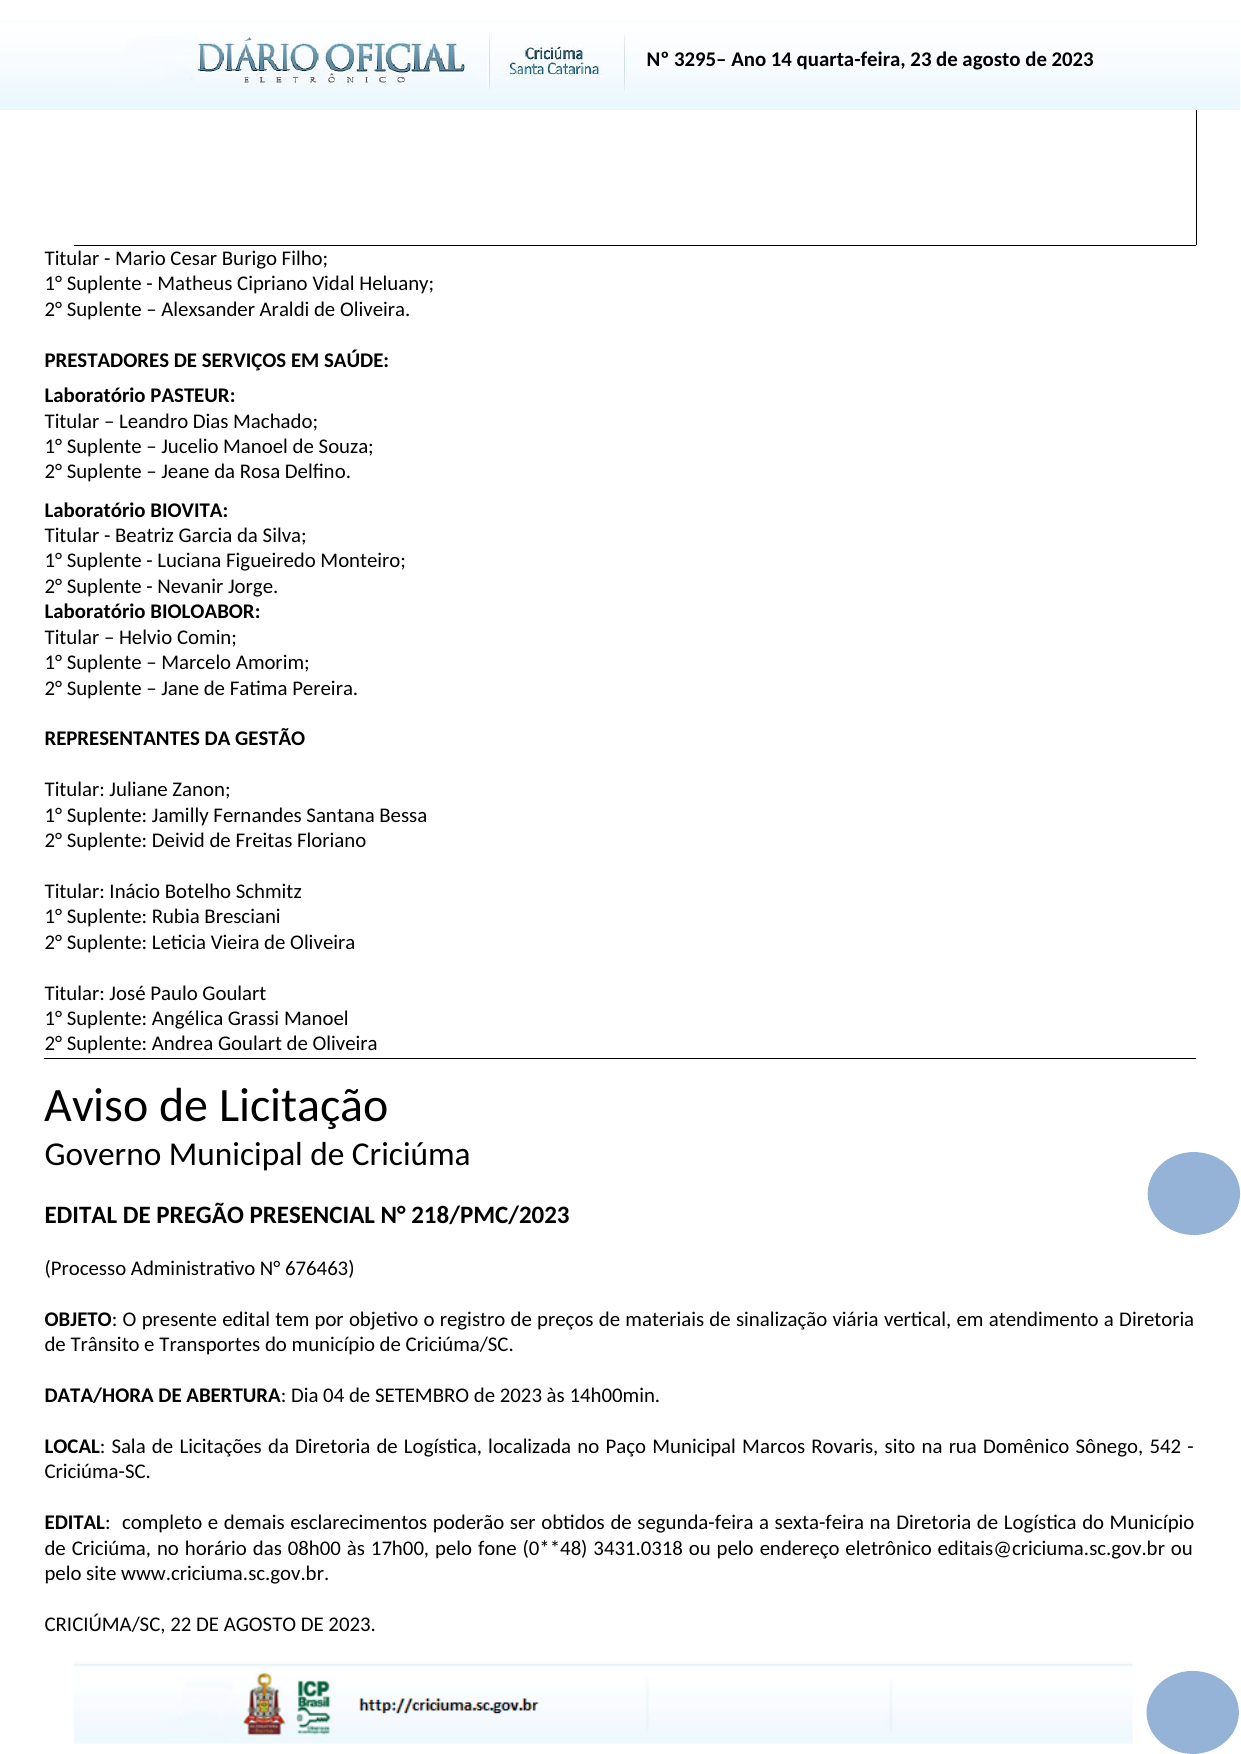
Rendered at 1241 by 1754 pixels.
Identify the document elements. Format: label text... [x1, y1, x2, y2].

list 1° Suplente: Rubia Bresciani [44, 903, 1196, 929]
list 2° Suplente - Nevanir Jorge. [44, 573, 1196, 598]
text PRESTADORES DE SERVIÇOS EM SAÚDE: [44, 347, 1196, 372]
list 1° Suplente – Jucelio Manoel de Souza; [44, 433, 1196, 459]
text (Processo Administrativo N° 676463) [44, 1255, 1196, 1281]
list 1° Suplente – Marcelo Amorim; [44, 649, 1196, 675]
text REPRESENTANTES DA GESTÃO [44, 726, 1196, 751]
text CRICIÚMA/SC, 22 DE AGOSTO DE 2023. [44, 1611, 1196, 1636]
list Laboratório BIOVITA: [44, 497, 1196, 522]
list 2° Suplente – Alexsander Araldi de Oliveira. [44, 296, 1196, 321]
list 2° Suplente – Jane de Fatima Pereira. [44, 675, 1196, 700]
text EDITAL DE PREGÃO PRESENCIAL N° 218/PMC/2023 [44, 1199, 1169, 1230]
list 1° Suplente - Matheus Cipriano Vidal Heluany; [44, 271, 1196, 296]
text DATA/HORA DE ABERTURA: Dia 04 de SETEMBRO de 2023 às 14h00min. [44, 1382, 1196, 1408]
list 2° Suplente – Jeane da Rosa Delfino. [44, 459, 1196, 484]
list 1° Suplente - Luciana Figueiredo Monteiro; [44, 548, 1196, 573]
list 2° Suplente: Andrea Goulart de Oliveira [44, 1031, 1196, 1058]
list Laboratório BIOLOABOR: [44, 598, 1196, 624]
list 2° Suplente: Leticia Vieira de Oliveira [44, 929, 1196, 954]
list Titular: José Paulo Goulart [44, 980, 1196, 1005]
list Titular - Beatriz Garcia da Silva; [44, 522, 1196, 548]
text OBJETO: O presente edital tem por objetivo o registro de preços de materiais de sinalização viária vertical, em atendimento a Diretoria de Trânsito e Transportes do município de Criciúma/SC. [44, 1306, 1196, 1357]
list Titular – Leandro Dias Machado; [44, 408, 1196, 433]
list Titular - Mario Cesar Burigo Filho; [44, 245, 1196, 271]
text Laboratório PASTEUR: [44, 382, 1196, 408]
list 1° Suplente: Angélica Grassi Manoel [44, 1005, 1196, 1031]
list 1° Suplente: Jamilly Fernandes Santana Bessa [44, 802, 1196, 827]
text EDITAL: completo e demais esclarecimentos poderão ser obtidos de segunda-feira a sexta-feira na Diretoria de Logística do Município de Criciúma, no horário das 08h00 às 17h00, pelo fone (0**48) 3431.0318 ou pelo endereço eletrônico editais@criciuma.sc.gov.br ou pelo site www.criciuma.sc.gov.br. [44, 1509, 1196, 1586]
text LOCAL: Sala de Licitações da Diretoria de Logística, localizada no Paço Municipal Marcos Rovaris, sito na rua Domênico Sônego, 542 - Criciúma-SC. [44, 1433, 1196, 1484]
list Titular – Helvio Comin; [44, 624, 1196, 649]
text Aviso de Licitação [44, 1074, 1196, 1133]
text Governo Municipal de Criciúma [44, 1133, 1196, 1174]
list 2° Suplente: Deivid de Freitas Floriano [44, 827, 1196, 853]
list Titular: Inácio Botelho Schmitz [44, 878, 1196, 903]
list Titular: Juliane Zanon; [44, 776, 1196, 802]
